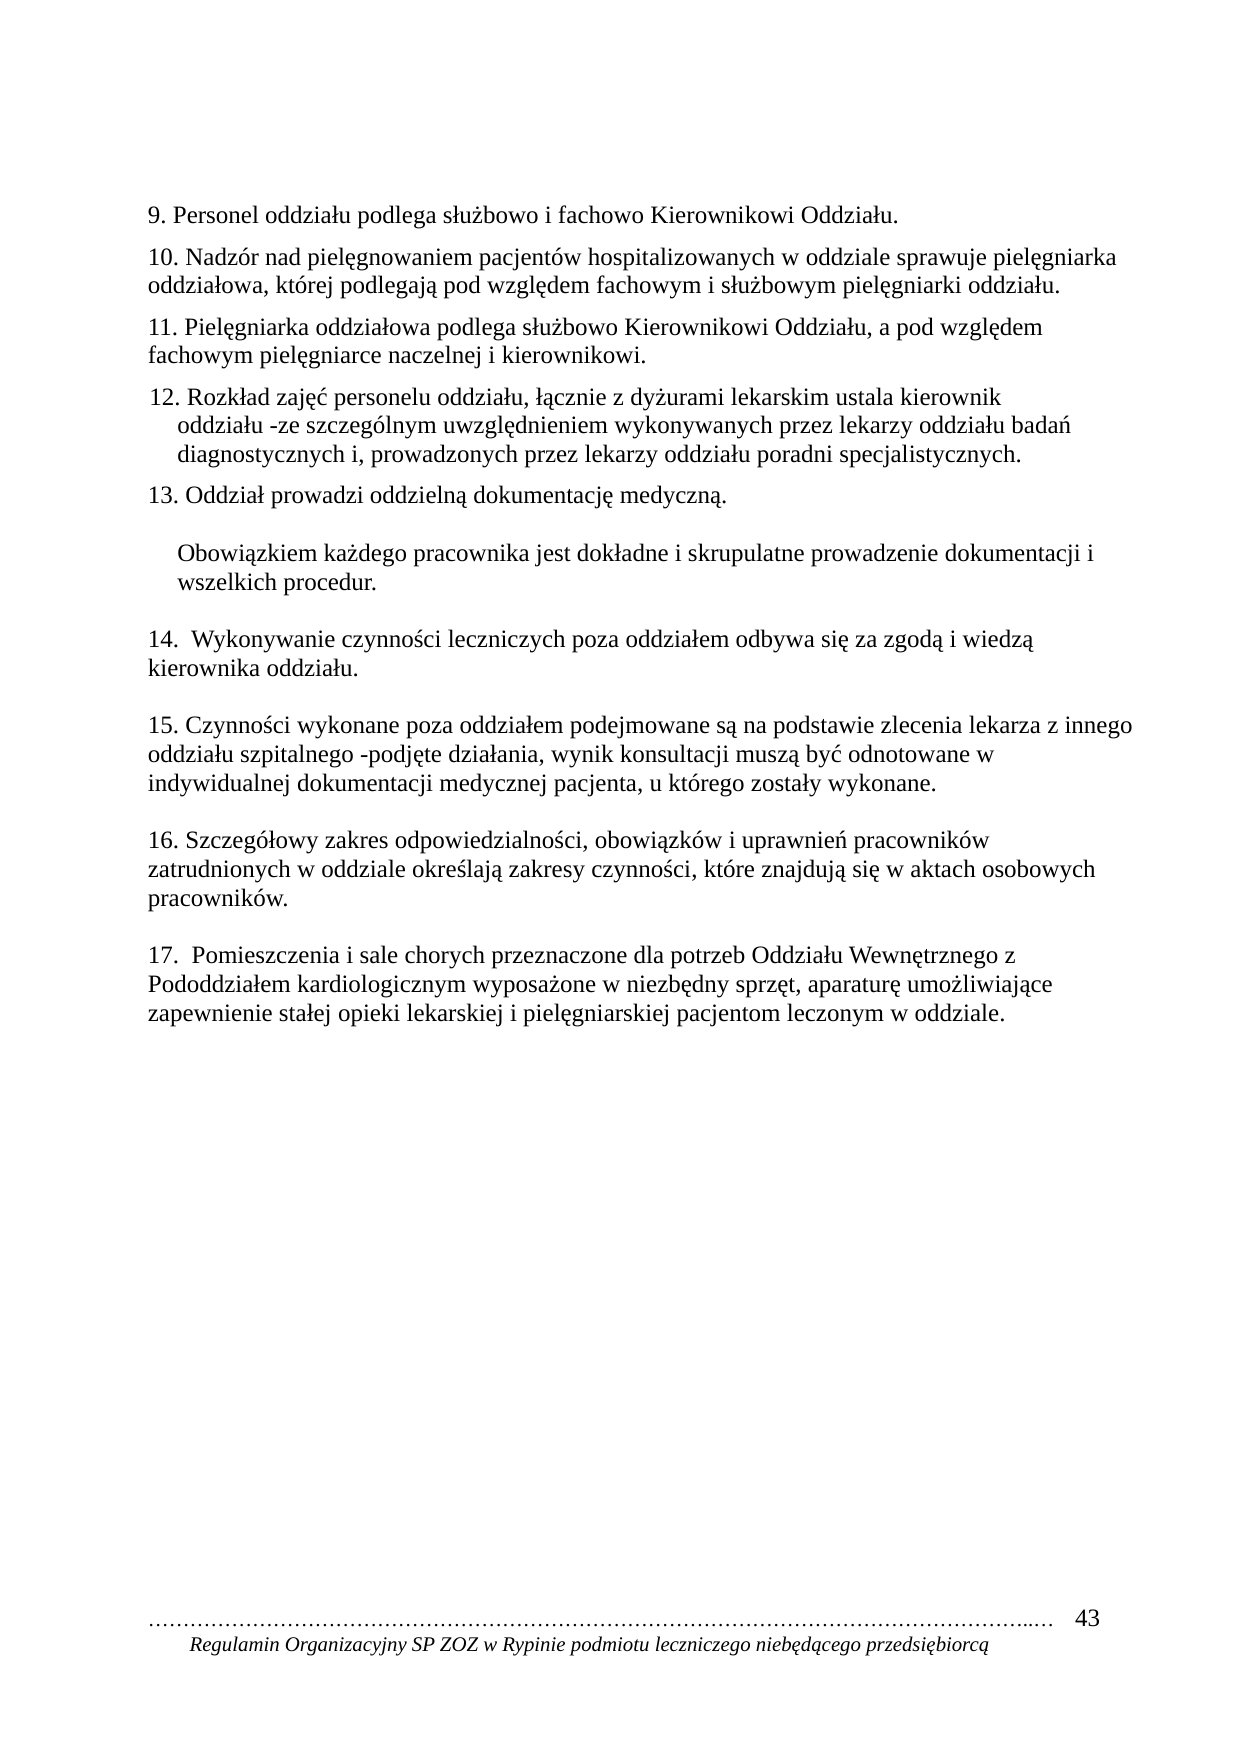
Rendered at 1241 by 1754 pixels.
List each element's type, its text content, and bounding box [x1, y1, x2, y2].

list Obowiązkiem każdego pracownika jest dokładne i skrupulatne prowadzenie dokumentacji i wszelkich procedur. [177, 538, 1137, 595]
list 12. Rozkład zajęć personelu oddziału, łącznie z dyżurami lekarskim ustala kierownik [149, 382, 1137, 410]
list 17. Pomieszczenia i sale chorych przeznaczone dla potrzeb Oddziału Wewnętrznego z Pododdziałem kardiologicznym wyposażone w niezbędny sprzęt, aparaturę umożliwiające zapewnienie stałej opieki lekarskiej i pielęgniarskiej pacjentom leczonym w oddziale. [148, 940, 1137, 1027]
list 16. Szczegółowy zakres odpowiedzialności, obowiązków i uprawnień pracowników zatrudnionych w oddziale określają zakresy czynności, które znajdują się w aktach osobowych pracowników. [148, 825, 1137, 912]
list 15. Czynności wykonane poza oddziałem podejmowane są na podstawie zlecenia lekarza z innego oddziału szpitalnego -podjęte działania, wynik konsultacji muszą być odnotowane w indywidualnej dokumentacji medycznej pacjenta, u którego zostały wykonane. [148, 710, 1137, 797]
list oddziału -ze szczególnym uwzględnieniem wykonywanych przez lekarzy oddziału badań diagnostycznych i, prowadzonych przez lekarzy oddziału poradni specjalistycznych. [177, 410, 1137, 468]
text 10. Nadzór nad pielęgnowaniem pacjentów hospitalizowanych w oddziale sprawuje pielęgniarka oddziałowa, której podlegają pod względem fachowym i służbowym pielęgniarki oddziału. [148, 242, 1137, 299]
list 14. Wykonywanie czynności leczniczych poza oddziałem odbywa się za zgodą i wiedzą kierownika oddziału. [148, 624, 1137, 682]
text 9. Personel oddziału podlega służbowo i fachowo Kierownikowi Oddziału. [148, 200, 1137, 229]
list 13. Oddział prowadzi oddzielną dokumentację medyczną. [148, 480, 1137, 509]
text 11. Pielęgniarka oddziałowa podlega służbowo Kierownikowi Oddziału, a pod względem fachowym pielęgniarce naczelnej i kierownikowi. [148, 312, 1137, 369]
